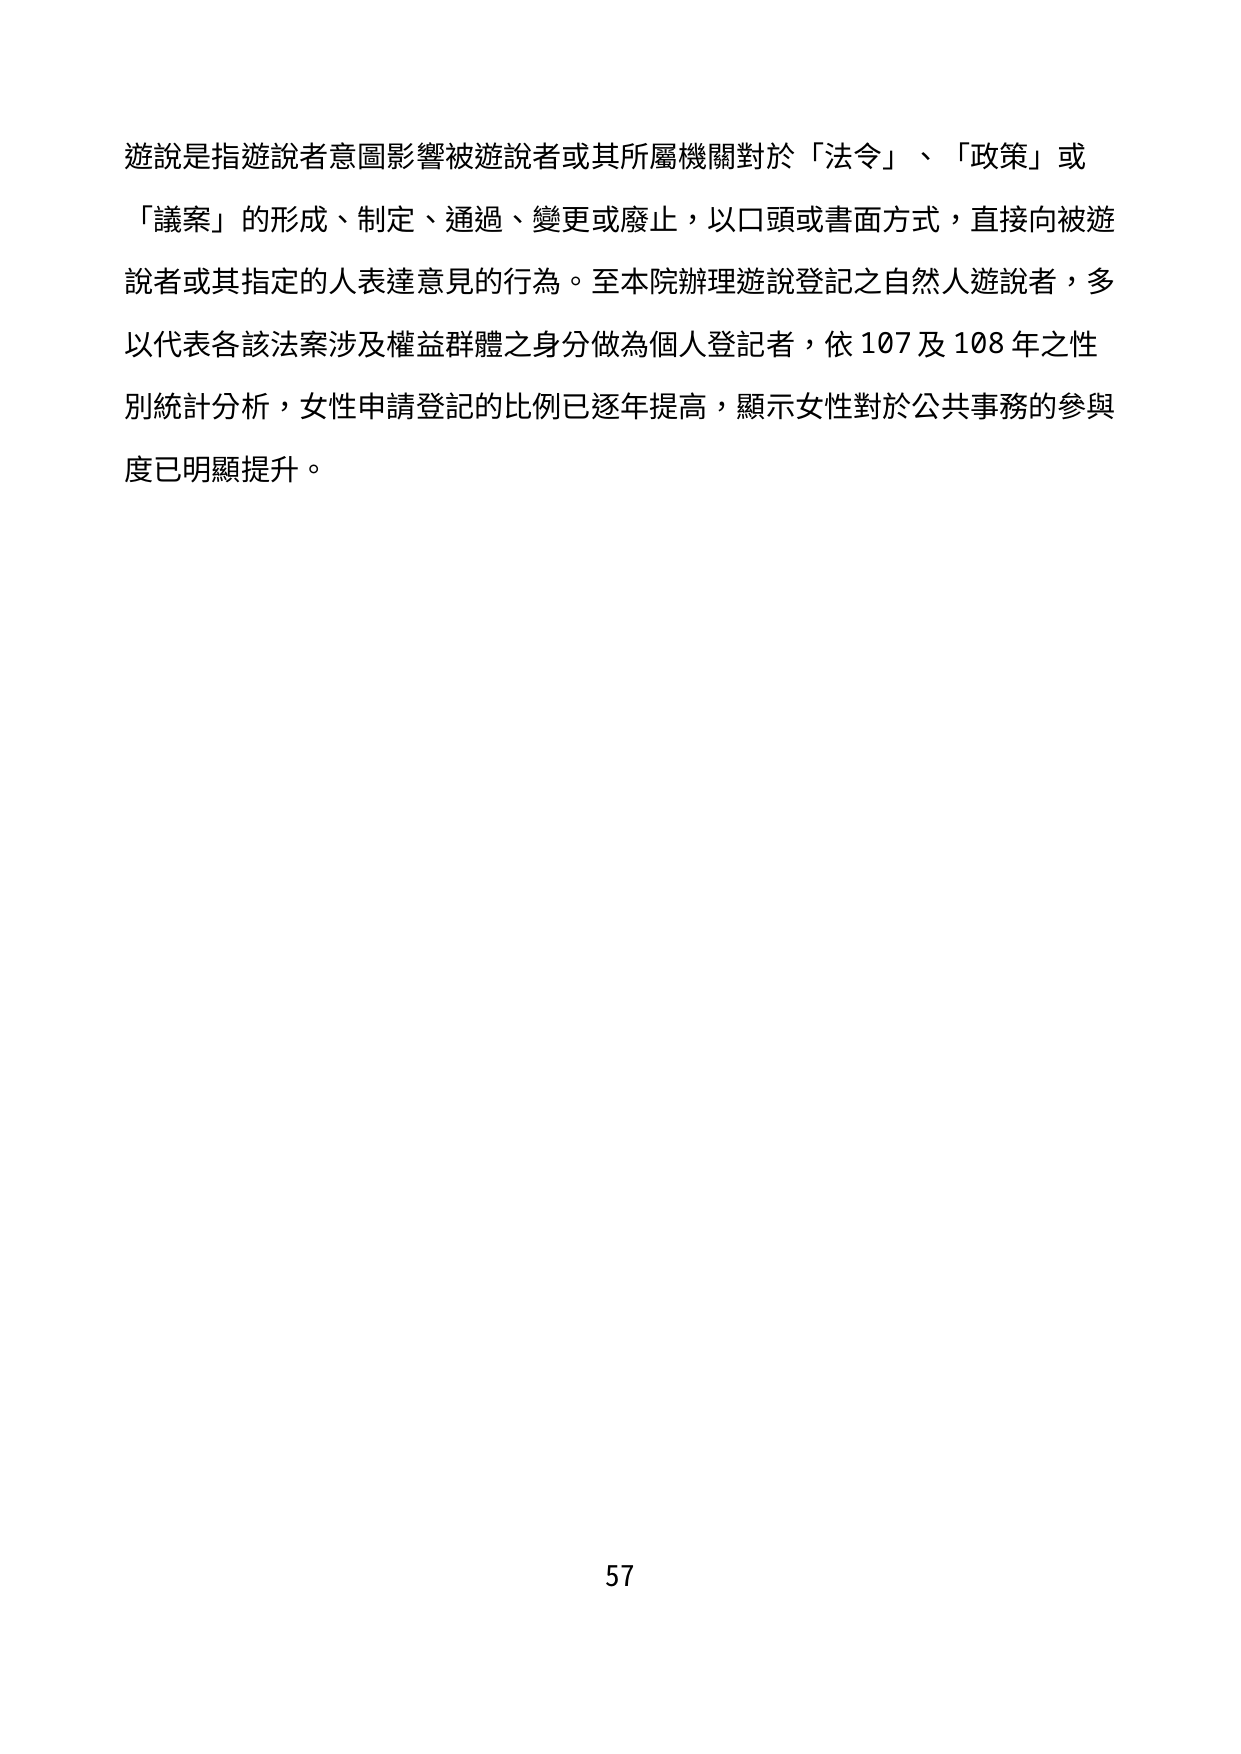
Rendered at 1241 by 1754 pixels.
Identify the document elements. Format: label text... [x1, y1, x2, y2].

text 遊說是指遊說者意圖影響被遊說者或其所屬機關對於「法令」、「政策」或「議案」的形成、制定、通過、變更或廢止，以口頭或書面方式，直接向被遊說者或其指定的人表達意見的行為。至本院辦理遊說登記之自然人遊說者，多以代表各該法案涉及權益群體之身分做為個人登記者，依107及108年之性別統計分析，女性申請登記的比例已逐年提高，顯示女性對於公共事務的參與度已明顯提升。 [124, 113, 1116, 488]
